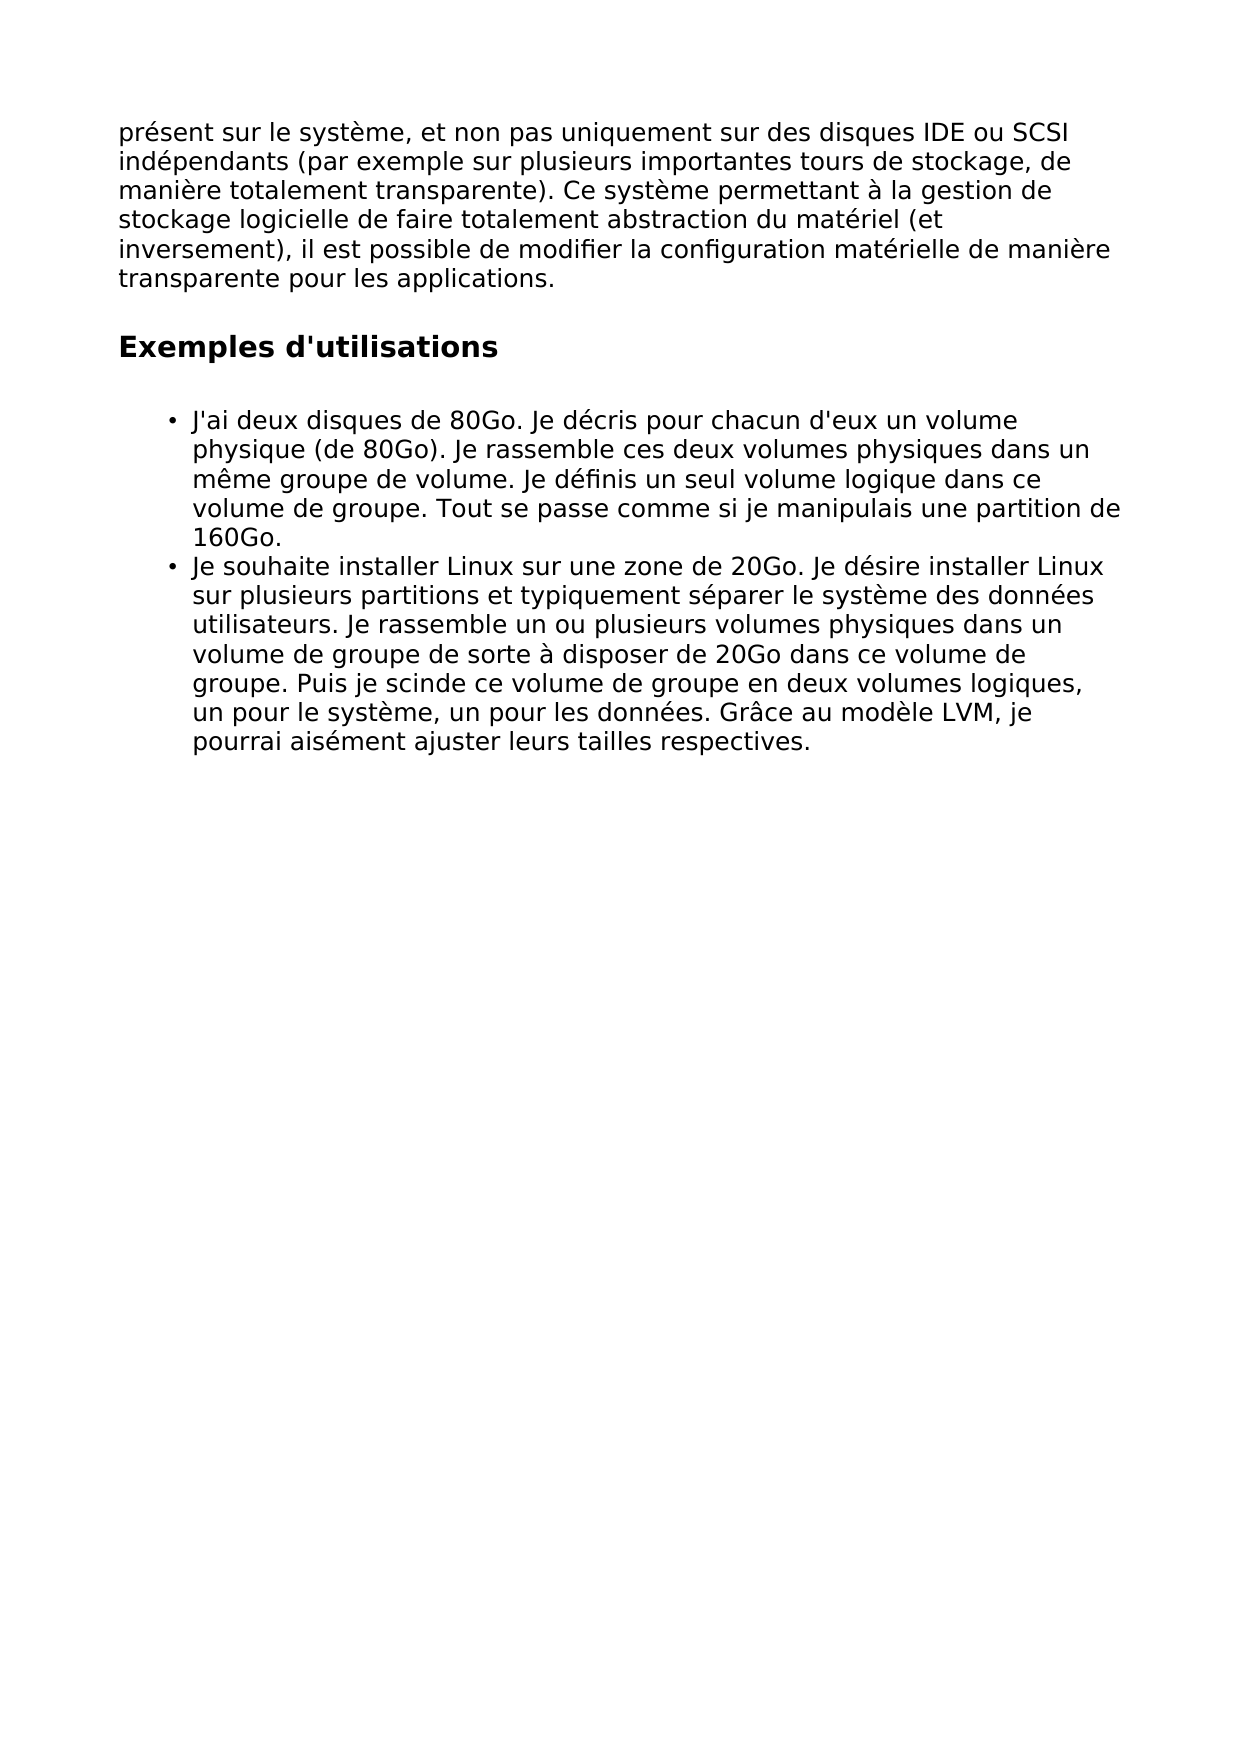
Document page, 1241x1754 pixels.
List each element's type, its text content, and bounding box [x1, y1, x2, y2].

subtitle Exemples d'utilisations [118, 331, 1122, 364]
list J'ai deux disques de 80Go. Je décris pour chacun d'eux un volume physique (de 80Go). Je rassemble ces deux volumes physiques dans un même groupe de volume. Je définis un seul volume logique dans ce volume de groupe. Tout se passe comme si je manipulais une partition de 160Go. [177, 407, 1122, 552]
list Je souhaite installer Linux sur une zone de 20Go. Je désire installer Linux sur plusieurs partitions et typiquement séparer le système des données utilisateurs. Je rassemble un ou plusieurs volumes physiques dans un volume de groupe de sorte à disposer de 20Go dans ce volume de groupe. Puis je scinde ce volume de groupe en deux volumes logiques, un pour le système, un pour les données. Grâce au modèle LVM, je pourrai aisément ajuster leurs tailles respectives. [177, 552, 1122, 757]
text présent sur le système, et non pas uniquement sur des disques IDE ou SCSI indépendants (par exemple sur plusieurs importantes tours de stockage, de manière totalement transparente). Ce système permettant à la gestion de stockage logicielle de faire totalement abstraction du matériel (et inversement), il est possible de modifier la configuration matérielle de manière transparente pour les applications. [118, 118, 1122, 293]
